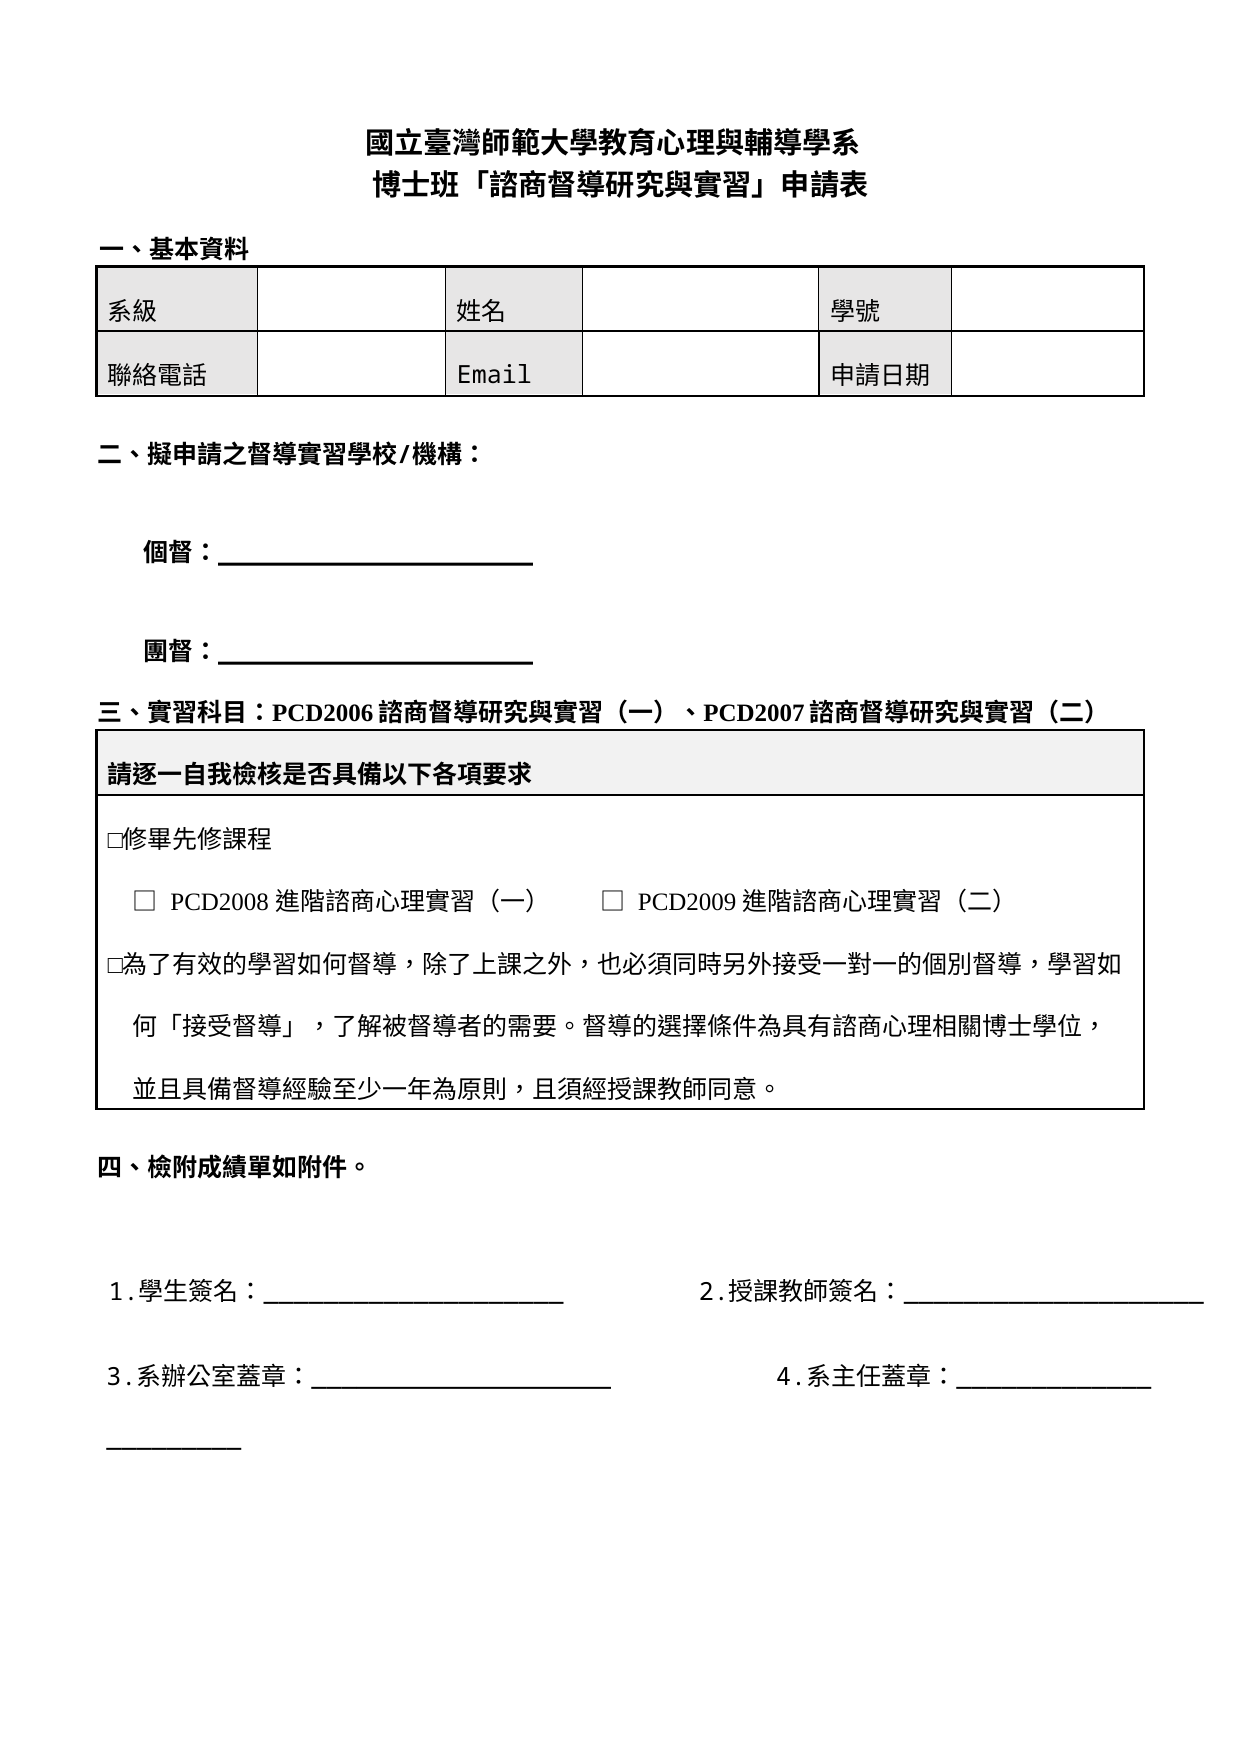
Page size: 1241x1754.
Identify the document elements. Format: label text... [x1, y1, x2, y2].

text 四、檢附成績單如附件。 [84, 1148, 1053, 1184]
table_header 學號 [819, 268, 951, 330]
table_cell □修畢先修課程 □ PCD2008 進階諮商心理實習（一） □ PCD2009 進階諮商心理實習（二） □為了有效的學習如何督導，除了上課之外，也必須同時另外接受一對一的個別督導，學習如何「接受督導」，了解被督導者的需要。督導的選擇條件為具有諮商心理相關博士學位，並且具備督導經驗至少一年為原則，且須經授課教師同意。 [98, 796, 1143, 1108]
table_header 2.授課教師簽名：____________________ [658, 1247, 1236, 1308]
table_cell [258, 332, 445, 394]
text 國立臺灣師範大學教育心理與輔導學系 博士班「諮商督導研究與實習」申請表 [187, 119, 1053, 204]
table_header 1.學生簽名：____________________ [97, 1247, 657, 1308]
table_cell 聯絡電話 [98, 332, 257, 394]
table_header [258, 268, 445, 330]
table_header [952, 268, 1143, 330]
table_header 系級 [98, 268, 257, 330]
text 三、實習科目：PCD2006諮商督導研究與實習（一）、PCD2007諮商督導研究與實習（二） [84, 693, 1118, 729]
text 一、基本資料 [99, 229, 1053, 265]
table_cell Email [446, 332, 582, 394]
table_header 請逐一自我檢核是否具備以下各項要求 [98, 731, 1143, 794]
text 團督：_____________________ [114, 632, 1053, 668]
table_header 姓名 [446, 268, 582, 330]
text 二、擬申請之督導實習學校/機構： [84, 434, 1053, 470]
text 3.系辦公室蓋章：____________________ 4.系主任蓋章：______________________ [106, 1333, 1151, 1458]
text 個督：_____________________ [114, 533, 1053, 569]
table_cell 申請日期 [820, 332, 951, 394]
table_cell [952, 332, 1143, 394]
table_header [583, 268, 818, 330]
table_cell [583, 332, 818, 394]
